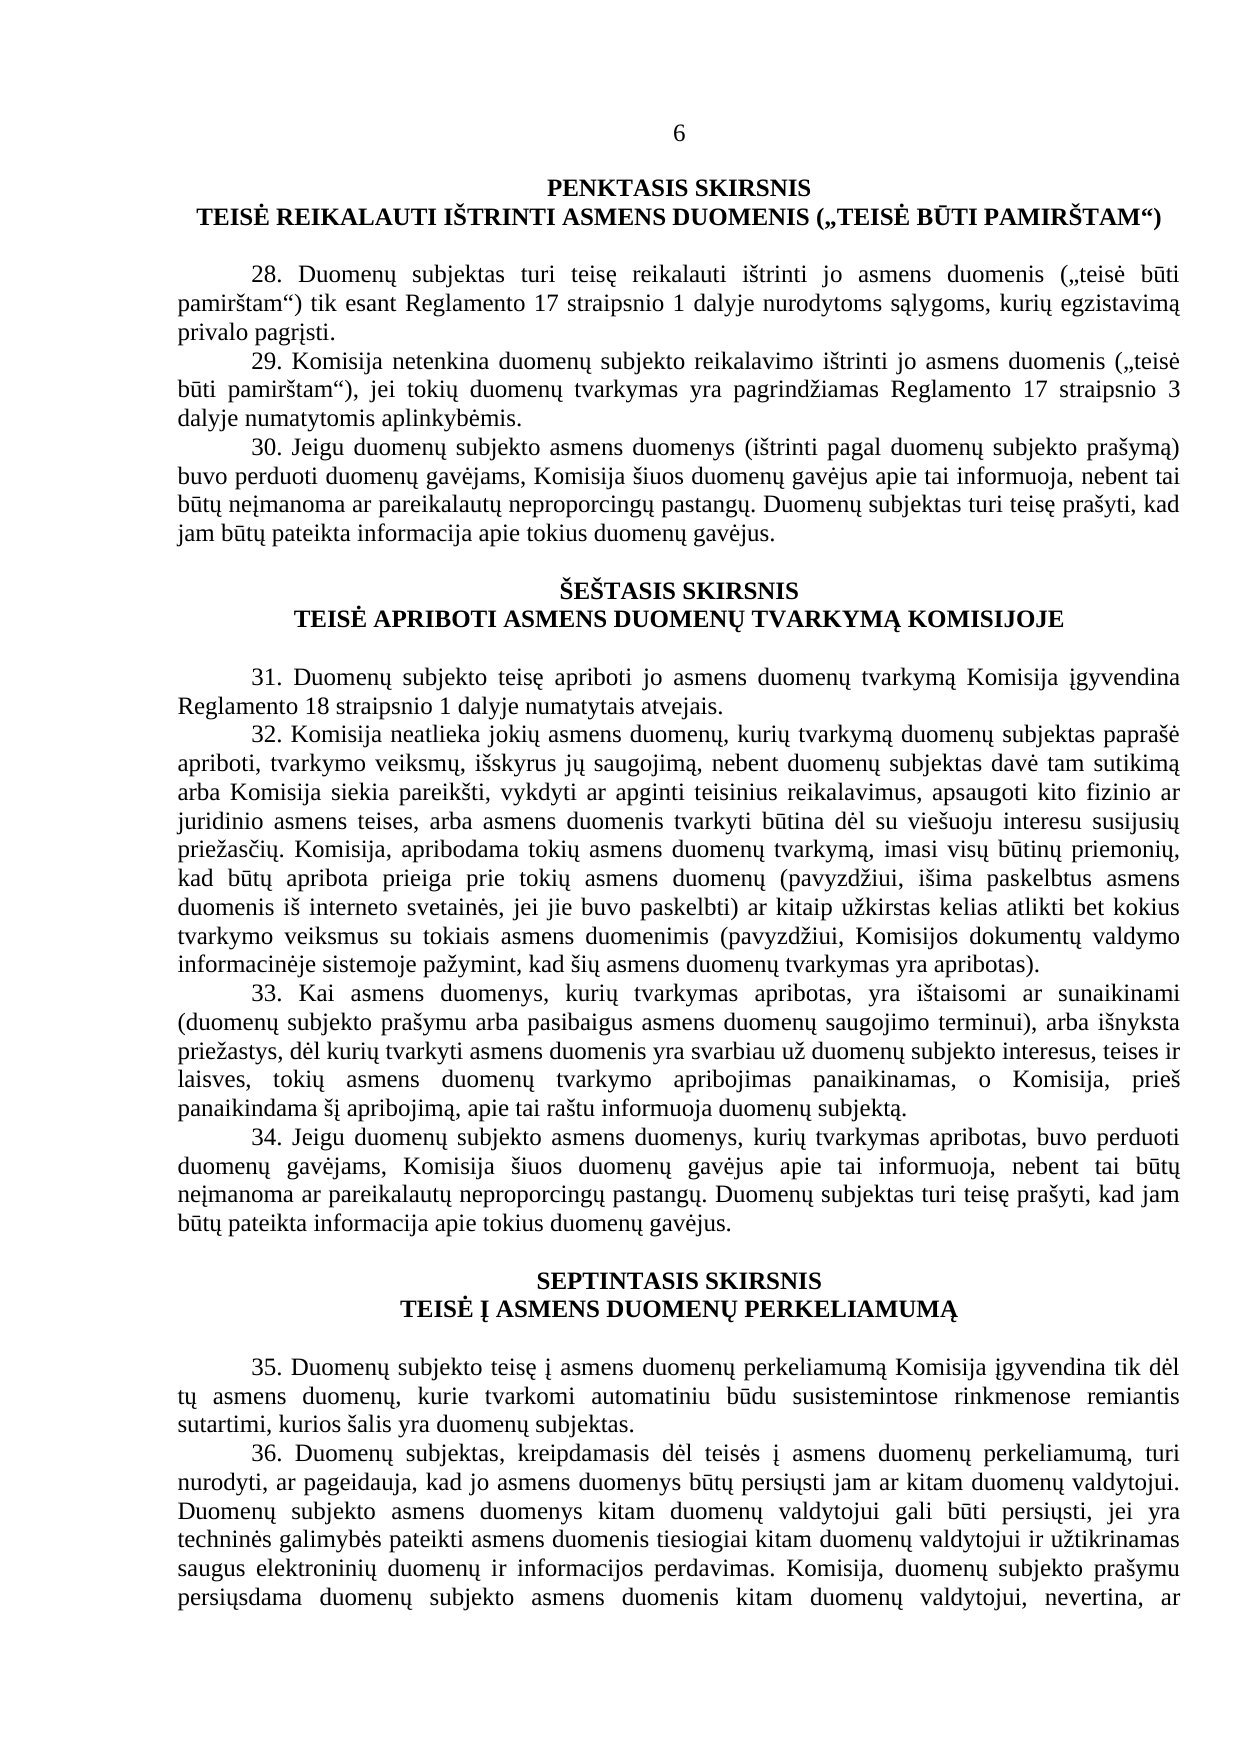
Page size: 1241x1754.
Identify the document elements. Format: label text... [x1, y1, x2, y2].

text 33. Kai asmens duomenys, kurių tvarkymas apribotas, yra ištaisomi ar sunaikinami (duomenų subjekto prašymu arba pasibaigus asmens duomenų saugojimo terminui), arba išnyksta priežastys, dėl kurių tvarkyti asmens duomenis yra svarbiau už duomenų subjekto interesus, teises ir laisves, tokių asmens duomenų tvarkymo apribojimas panaikinamas, o Komisija, prieš panaikindama šį apribojimą, apie tai raštu informuoja duomenų subjektą. [177, 978, 1181, 1122]
text 30. Jeigu duomenų subjekto asmens duomenys (ištrinti pagal duomenų subjekto prašymą) buvo perduoti duomenų gavėjams, Komisija šiuos duomenų gavėjus apie tai informuoja, nebent tai būtų neįmanoma ar pareikalautų neproporcingų pastangų. Duomenų subjektas turi teisę prašyti, kad jam būtų pateikta informacija apie tokius duomenų gavėjus. [177, 432, 1181, 547]
text ŠEŠTASIS SKIRSNIS [177, 576, 1181, 604]
text 34. Jeigu duomenų subjekto asmens duomenys, kurių tvarkymas apribotas, buvo perduoti duomenų gavėjams, Komisija šiuos duomenų gavėjus apie tai informuoja, nebent tai būtų neįmanoma ar pareikalautų neproporcingų pastangų. Duomenų subjektas turi teisę prašyti, kad jam būtų pateikta informacija apie tokius duomenų gavėjus. [177, 1122, 1181, 1237]
text SEPTINTASIS SKIRSNIS [177, 1266, 1181, 1294]
text 28. Duomenų subjektas turi teisę reikalauti ištrinti jo asmens duomenis („teisė būti pamirštam“) tik esant Reglamento 17 straipsnio 1 dalyje nurodytoms sąlygoms, kurių egzistavimą privalo pagrįsti. [177, 259, 1181, 346]
text PENKTASIS SKIRSNIS [177, 173, 1181, 202]
text 36. Duomenų subjektas, kreipdamasis dėl teisės į asmens duomenų perkeliamumą, turi nurodyti, ar pageidauja, kad jo asmens duomenys būtų persiųsti jam ar kitam duomenų valdytojui. Duomenų subjekto asmens duomenys kitam duomenų valdytojui gali būti persiųsti, jei yra techninės galimybės pateikti asmens duomenis tiesiogiai kitam duomenų valdytojui ir užtikrinamas saugus elektroninių duomenų ir informacijos perdavimas. Komisija, duomenų subjekto prašymu persiųsdama duomenų subjekto asmens duomenis kitam duomenų valdytojui, nevertina, ar [177, 1438, 1181, 1611]
text 29. Komisija netenkina duomenų subjekto reikalavimo ištrinti jo asmens duomenis („teisė būti pamirštam“), jei tokių duomenų tvarkymas yra pagrindžiamas Reglamento 17 straipsnio 3 dalyje numatytomis aplinkybėmis. [177, 346, 1181, 432]
text teisĖ reikalauti ištrinti asmens duomenis („teisė būti pamirštam“) [177, 202, 1181, 231]
text 32. Komisija neatlieka jokių asmens duomenų, kurių tvarkymą duomenų subjektas paprašė apriboti, tvarkymo veiksmų, išskyrus jų saugojimą, nebent duomenų subjektas davė tam sutikimą arba Komisija siekia pareikšti, vykdyti ar apginti teisinius reikalavimus, apsaugoti kito fizinio ar juridinio asmens teises, arba asmens duomenis tvarkyti būtina dėl su viešuoju interesu susijusių priežasčių. Komisija, apribodama tokių asmens duomenų tvarkymą, imasi visų būtinų priemonių, kad būtų apribota prieiga prie tokių asmens duomenų (pavyzdžiui, išima paskelbtus asmens duomenis iš interneto svetainės, jei jie buvo paskelbti) ar kitaip užkirstas kelias atlikti bet kokius tvarkymo veiksmus su tokiais asmens duomenimis (pavyzdžiui, Komisijos dokumentų valdymo informacinėje sistemoje pažymint, kad šių asmens duomenų tvarkymas yra apribotas). [177, 719, 1181, 978]
text teisė apriboti asmens duomenų tvarkymą Komisijoje [177, 604, 1181, 633]
text 31. Duomenų subjekto teisę apriboti jo asmens duomenų tvarkymą Komisija įgyvendina Reglamento 18 straipsnio 1 dalyje numatytais atvejais. [177, 662, 1181, 719]
text teisė į asmens duomenų perkeliamumą [177, 1294, 1181, 1323]
text 35. Duomenų subjekto teisę į asmens duomenų perkeliamumą Komisija įgyvendina tik dėl tų asmens duomenų, kurie tvarkomi automatiniu būdu susistemintose rinkmenose remiantis sutartimi, kurios šalis yra duomenų subjektas. [177, 1352, 1181, 1438]
